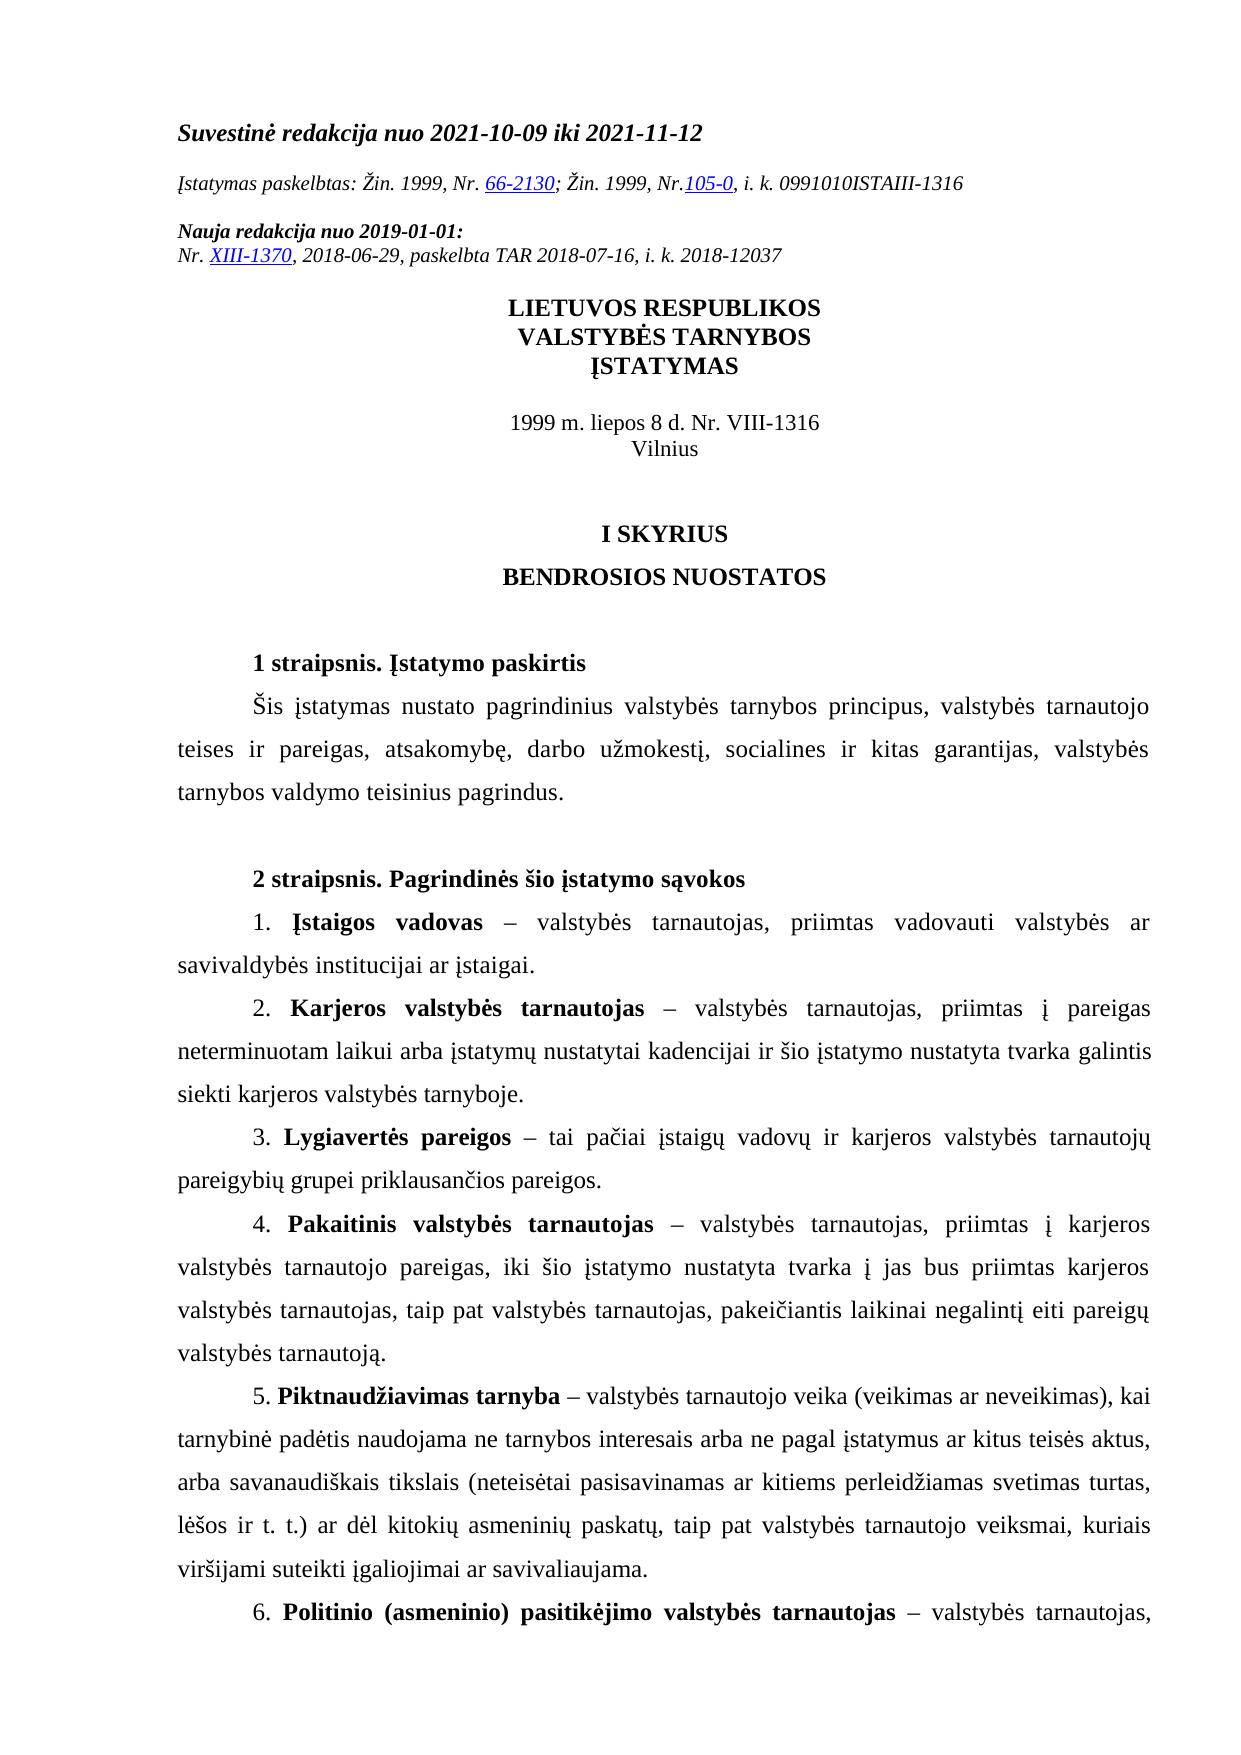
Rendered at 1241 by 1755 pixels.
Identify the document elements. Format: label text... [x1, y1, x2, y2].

text Nr. XIII-1370, 2018-06-29, paskelbta TAR 2018-07-16, i. k. 2018-12037 [177, 243, 1152, 267]
text Šis įstatymas nustato pagrindinius valstybės tarnybos principus, valstybės tarnautojo teises ir pareigas, atsakomybę, darbo užmokestį, socialines ir kitas garantijas, valstybės tarnybos valdymo teisinius pagrindus. [177, 691, 1152, 806]
text 5. Piktnaudžiavimas tarnyba – valstybės tarnautojo veika (veikimas ar neveikimas), kai tarnybinė padėtis naudojama ne tarnybos interesais arba ne pagal įstatymus ar kitus teisės aktus, arba savanaudiškais tikslais (neteisėtai pasisavinamas ar kitiems perleidžiamas svetimas turtas, lėšos ir t. t.) ar dėl kitokių asmeninių paskatų, taip pat valstybės tarnautojo veiksmai, kuriais viršijami suteikti įgaliojimai ar savivaliaujama. [177, 1381, 1152, 1582]
text 6. Politinio (asmeninio) pasitikėjimo valstybės tarnautojas – valstybės tarnautojas, [177, 1597, 1152, 1626]
text 2 straipsnis. Pagrindinės šio įstatymo sąvokos [177, 864, 1152, 892]
text I SKYRIUS [177, 519, 1152, 547]
text BENDROSIOS NUOSTATOS [177, 562, 1152, 591]
text Suvestinė redakcija nuo 2021-10-09 iki 2021-11-12 [177, 118, 1152, 147]
text Įstatymas paskelbtas: Žin. 1999, Nr. 66-2130; Žin. 1999, Nr.105-0, i. k. 0991010ISTAIII-1316 [177, 171, 1152, 195]
text 1 straipsnis. Įstatymo paskirtis [177, 648, 1152, 677]
text Vilnius [177, 435, 1152, 461]
text 4. Pakaitinis valstybės tarnautojas – valstybės tarnautojas, priimtas į karjeros valstybės tarnautojo pareigas, iki šio įstatymo nustatyta tvarka į jas bus priimtas karjeros valstybės tarnautojas, taip pat valstybės tarnautojas, pakeičiantis laikinai negalintį eiti pareigų valstybės tarnautoją. [177, 1209, 1152, 1367]
text LIETUVOS RESPUBLIKOS VALSTYBĖS TARNYBOS ĮSTATYMAS [177, 293, 1152, 380]
text Nauja redakcija nuo 2019-01-01: [177, 219, 1152, 243]
text 2. Karjeros valstybės tarnautojas – valstybės tarnautojas, priimtas į pareigas neterminuotam laikui arba įstatymų nustatytai kadencijai ir šio įstatymo nustatyta tvarka galintis siekti karjeros valstybės tarnyboje. [177, 993, 1152, 1108]
text 3. Lygiavertės pareigos – tai pačiai įstaigų vadovų ir karjeros valstybės tarnautojų pareigybių grupei priklausančios pareigos. [177, 1122, 1152, 1194]
text 1999 m. liepos 8 d. Nr. VIII-1316 [177, 408, 1152, 435]
text 1. Įstaigos vadovas – valstybės tarnautojas, priimtas vadovauti valstybės ar savivaldybės institucijai ar įstaigai. [177, 907, 1152, 979]
